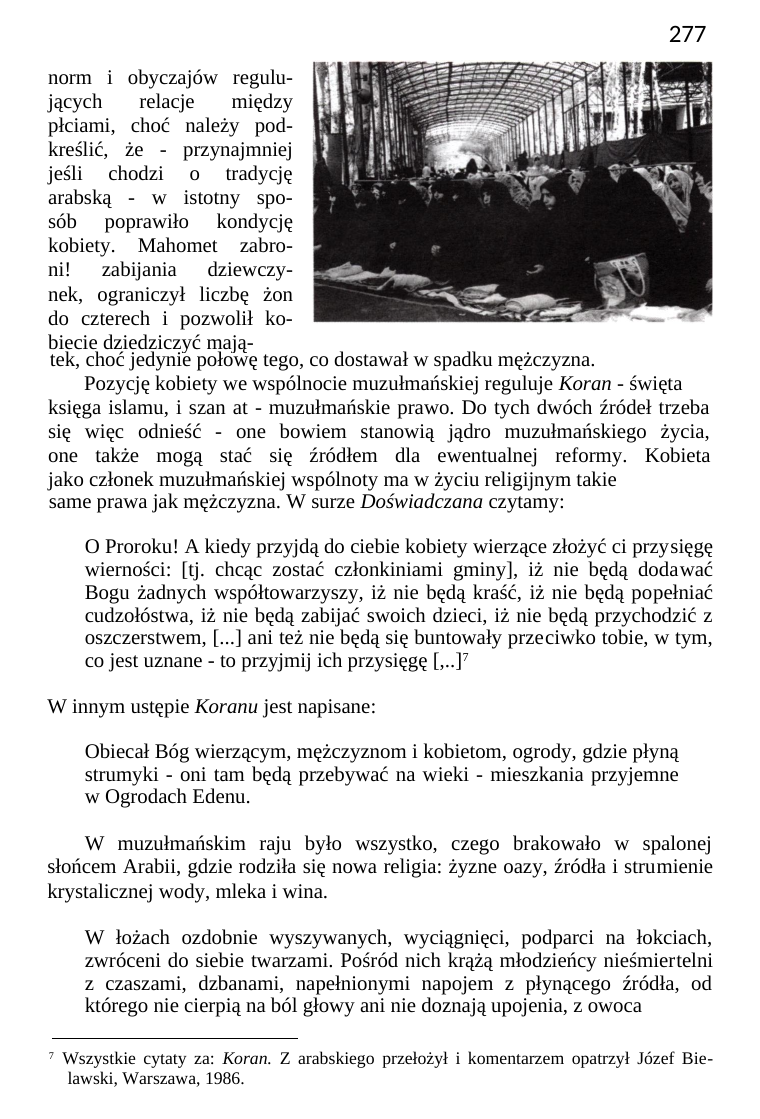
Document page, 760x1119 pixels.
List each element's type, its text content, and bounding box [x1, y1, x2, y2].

text Obiecał Bóg wierzącym, mężczyznom i kobietom, ogrody, gdzie płyną strumyki - oni tam będą przebywać na wieki - mieszkania przyjemne w Ogrodach Edenu. [84, 741, 680, 808]
text W muzułmańskim raju było wszystko, czego brakowało w spalonej słońcem Arabii, gdzie rodziła się nowa religia: żyzne oazy, źródła i stru­mienie krystalicznej wody, mleka i wina. [47, 830, 713, 903]
text 277 [668, 18, 712, 49]
text księga islamu, i szan at - muzułmańskie prawo. Do tych dwóch źródeł trzeba się więc odnieść - one bowiem stanowią jądro muzułmańskiego życia, one także mogą stać się źródłem dla ewentualnej reformy. Kobieta jako członek muzułmańskiej wspólnoty ma w życiu religijnym takie [48, 395, 711, 491]
text W innym ustępie Koranu jest napisane: [47, 694, 713, 718]
text norm i obyczajów regulu- jących relacje między płciami, choć należy pod- kreślić, że - przynajmniej jeśli chodzi o tradycję arabską - w istotny spo- sób poprawiło kondycję kobiety. Mahomet zabro- ni! zabijania dziewczy- nek, ograniczył liczbę żon do czterech i pozwolił ko- biecie dziedziczyć mają- [48, 65, 293, 347]
text 7 Wszystkie cytaty za: Koran. Z arabskiego przełożył i komentarzem opatrzył Józef Bie­lawski, Warszawa, 1986. [48, 1048, 713, 1087]
picture [312, 60, 713, 324]
text O Proroku! A kiedy przyjdą do ciebie kobiety wierzące złożyć ci przy­sięgę wierności: [tj. chcąc zostać członkiniami gminy], iż nie będą doda­wać Bogu żadnych współtowarzyszy, iż nie będą kraść, iż nie będą po­pełniać cudzołóstwa, iż nie będą zabijać swoich dzieci, iż nie będą przychodzić z oszczerstwem, [...] ani też nie będą się buntowały prze­ciwko tobie, w tym, co jest uznane - to przyjmij ich przysięgę [,..]7 [84, 536, 713, 672]
text same prawa jak mężczyzna. W surze Doświadczana czytamy: [48, 489, 592, 513]
text Pozycję kobiety we wspólnocie muzułmańskiej reguluje Koran - święta [84, 371, 710, 395]
text W łożach ozdobnie wyszywanych, wyciągnięci, podparci na łokciach, zwróceni do siebie twarzami. Pośród nich krążą młodzieńcy nieśmier­telni z czaszami, dzbanami, napełnionymi napojem z płynącego źródła, od którego nie cierpią na ból głowy ani nie doznają upojenia, z owoca­ [84, 926, 713, 1017]
text tek, choć jedynie połowę tego, co dostawał w spadku mężczyzna. [49, 347, 645, 371]
